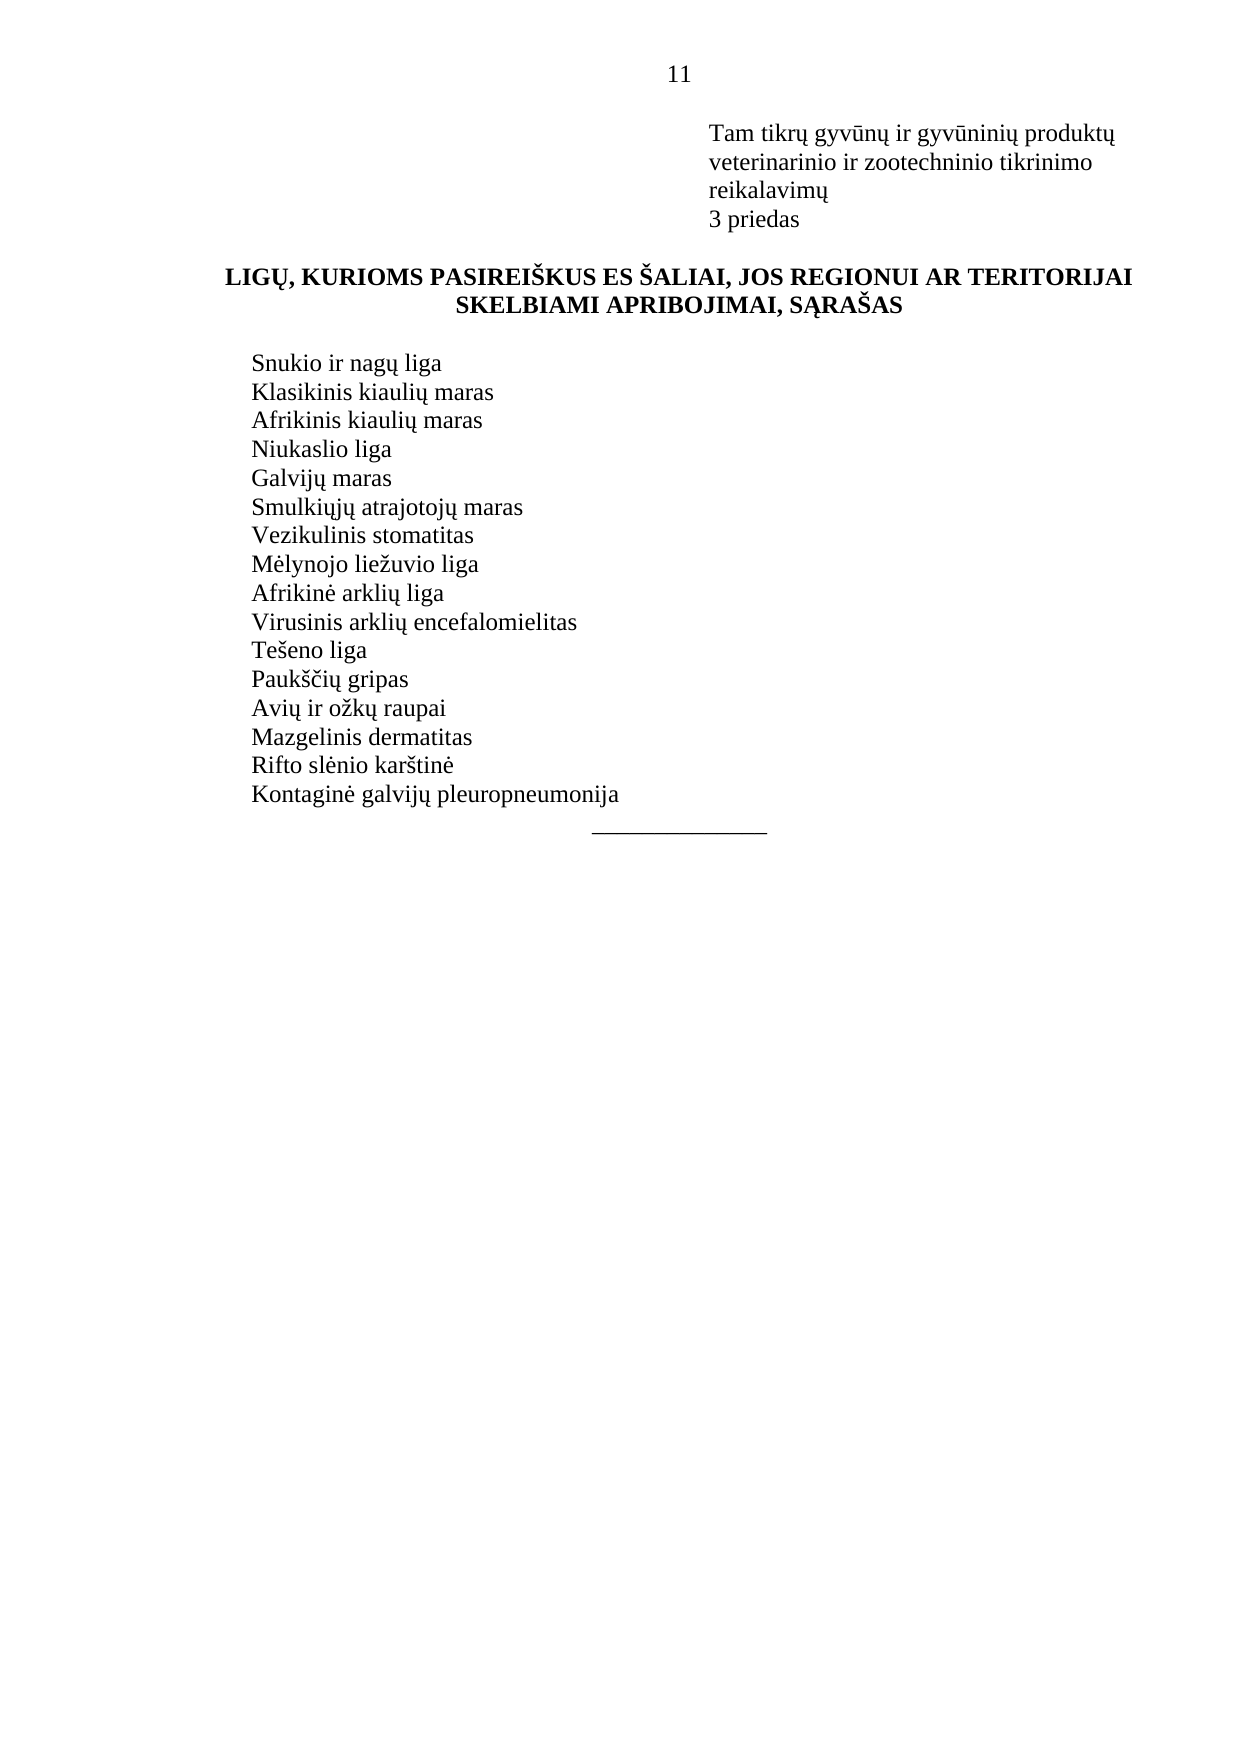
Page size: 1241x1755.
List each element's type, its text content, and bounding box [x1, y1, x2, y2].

text ______________ [177, 808, 1181, 837]
text Snukio ir nagų liga [177, 348, 1181, 377]
text LIGŲ, KURIOMS PASIREIŠKUS ES ŠALIAI, JOS REGIONUI AR TERITORIJAI SKELBIAMI APRIBOJIMAI, SĄRAŠAS [177, 262, 1181, 319]
text Niukaslio liga [177, 434, 1181, 463]
text Avių ir ožkų raupai [177, 693, 1181, 722]
text veterinarinio ir zootechninio tikrinimo [709, 147, 1181, 176]
text Galvijų maras [177, 463, 1181, 492]
text Mėlynojo liežuvio liga [177, 549, 1181, 578]
text Afrikinė arklių liga [177, 578, 1181, 607]
text 3 priedas [177, 204, 1181, 233]
text Afrikinis kiaulių maras [177, 406, 1181, 434]
text Vezikulinis stomatitas [177, 521, 1181, 549]
text Rifto slėnio karštinė [177, 751, 1181, 779]
text Smulkiųjų atrajotojų maras [177, 492, 1181, 521]
text Klasikinis kiaulių maras [177, 377, 1181, 406]
text reikalavimų [709, 176, 1181, 204]
text Virusinis arklių encefalomielitas [177, 607, 1181, 636]
text Kontaginė galvijų pleuropneumonija [177, 779, 1181, 808]
text Paukščių gripas [177, 664, 1181, 693]
text Tešeno liga [177, 636, 1181, 664]
text Tam tikrų gyvūnų ir gyvūninių produktų [709, 118, 1181, 147]
text Mazgelinis dermatitas [177, 722, 1181, 751]
